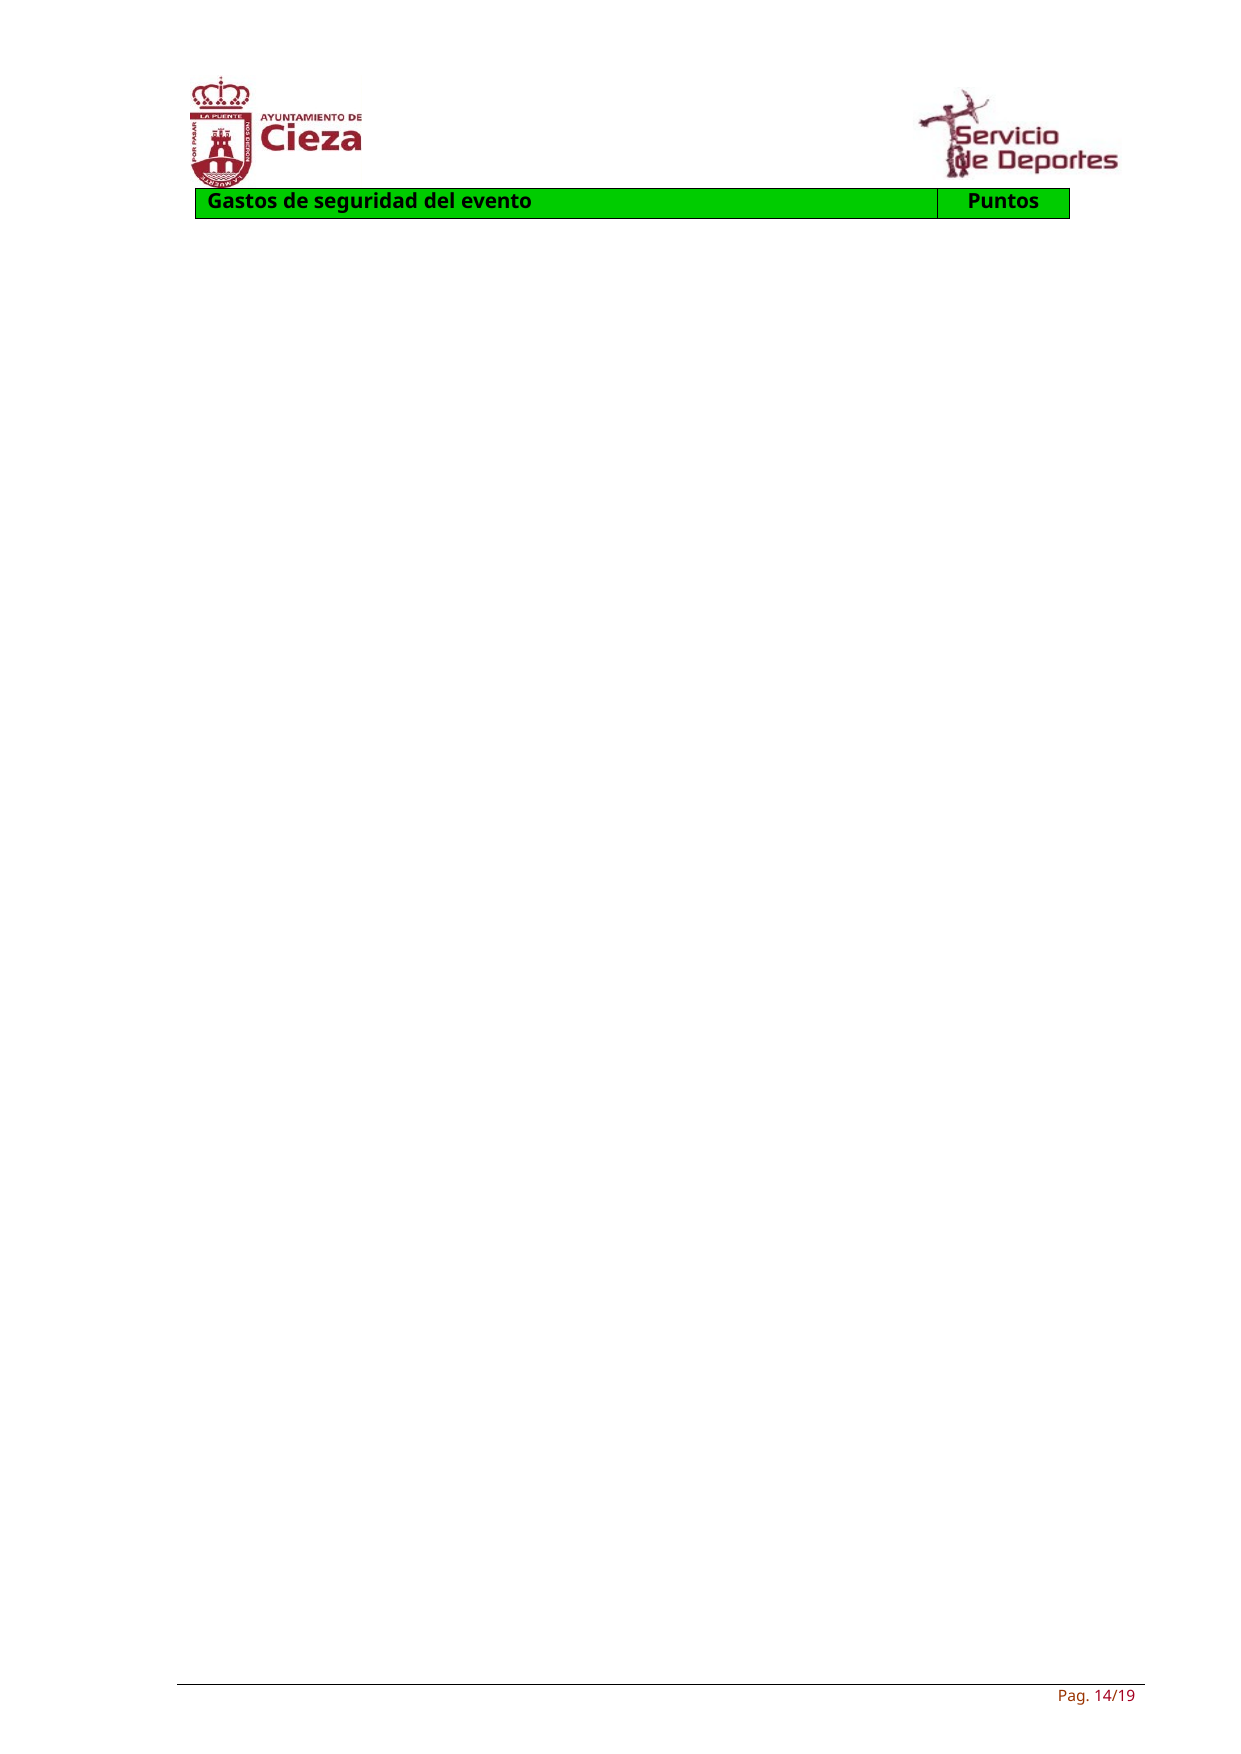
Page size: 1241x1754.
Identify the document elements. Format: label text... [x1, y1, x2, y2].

picture [912, 87, 1123, 180]
picture [190, 75, 362, 188]
table_header Puntos [938, 189, 1069, 218]
table_header Gastos de seguridad del evento [196, 189, 937, 218]
